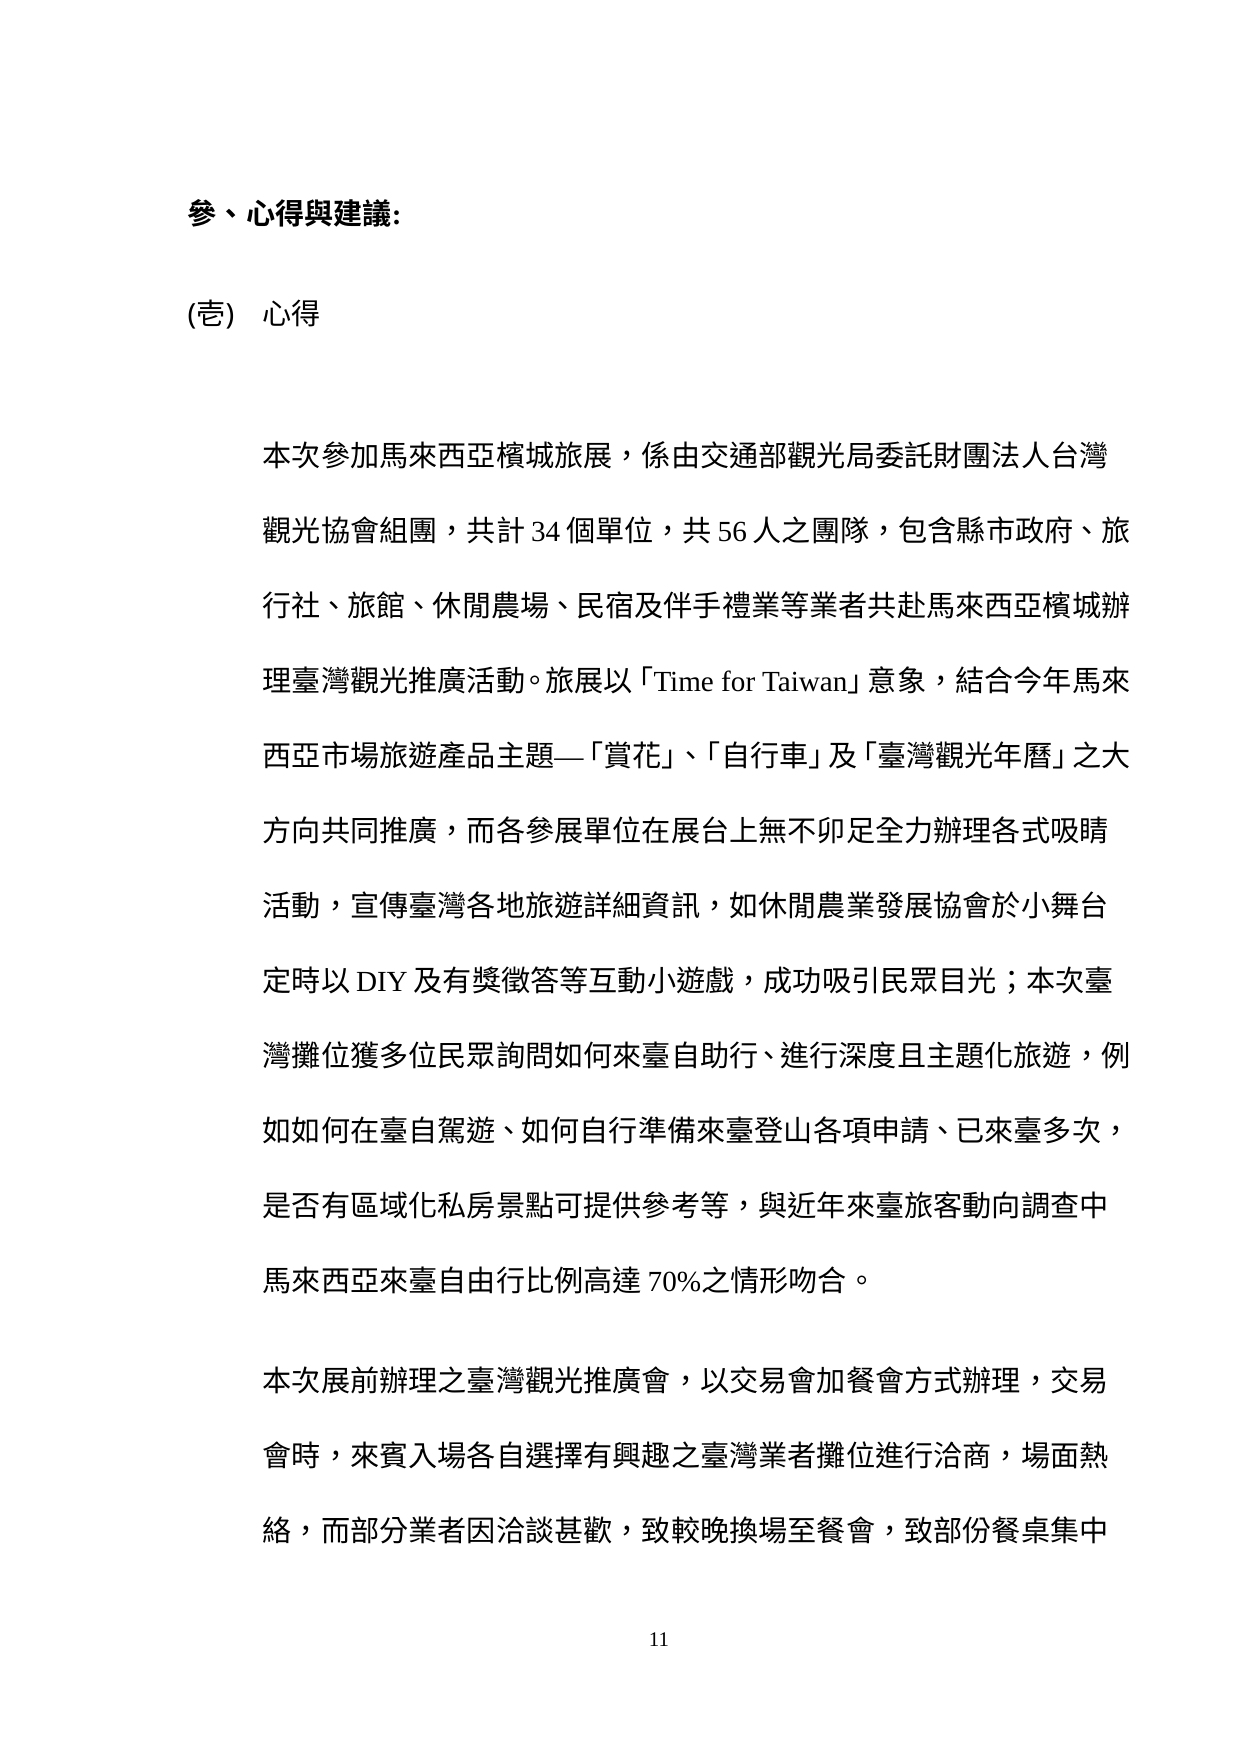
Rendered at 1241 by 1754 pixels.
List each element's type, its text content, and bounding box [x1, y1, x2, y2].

list 心得 [187, 274, 1130, 349]
text 本次參加馬來西亞檳城旅展，係由交通部觀光局委託財團法人台灣觀光協會組團，共計34個單位，共56人之團隊，包含縣市政府、旅行社、旅館、休閒農場、民宿及伴手禮業等業者共赴馬來西亞檳城辦理臺灣觀光推廣活動。旅展以「Time for Taiwan」意象，結合今年馬來西亞市場旅遊產品主題—「賞花」、「自行車」及「臺灣觀光年曆」之大方向共同推廣，而各參展單位在展台上無不卯足全力辦理各式吸睛活動，宣傳臺灣各地旅遊詳細資訊，如休閒農業發展協會於小舞台定時以DIY及有獎徵答等互動小遊戲，成功吸引民眾目光；本次臺灣攤位獲多位民眾詢問如何來臺自助行、進行深度且主題化旅遊，例如如何在臺自駕遊、如何自行準備來臺登山各項申請、已來臺多次，是否有區域化私房景點可提供參考等，與近年來臺旅客動向調查中馬來西亞來臺自由行比例高達70%之情形吻合。 [262, 416, 1130, 1316]
text 參、心得與建議: [187, 174, 1130, 249]
text 本次展前辦理之臺灣觀光推廣會，以交易會加餐會方式辦理，交易會時，來賓入場各自選擇有興趣之臺灣業者攤位進行洽商，場面熱絡，而部分業者因洽談甚歡，致較晚換場至餐會，致部份餐桌集中 [262, 1341, 1130, 1566]
